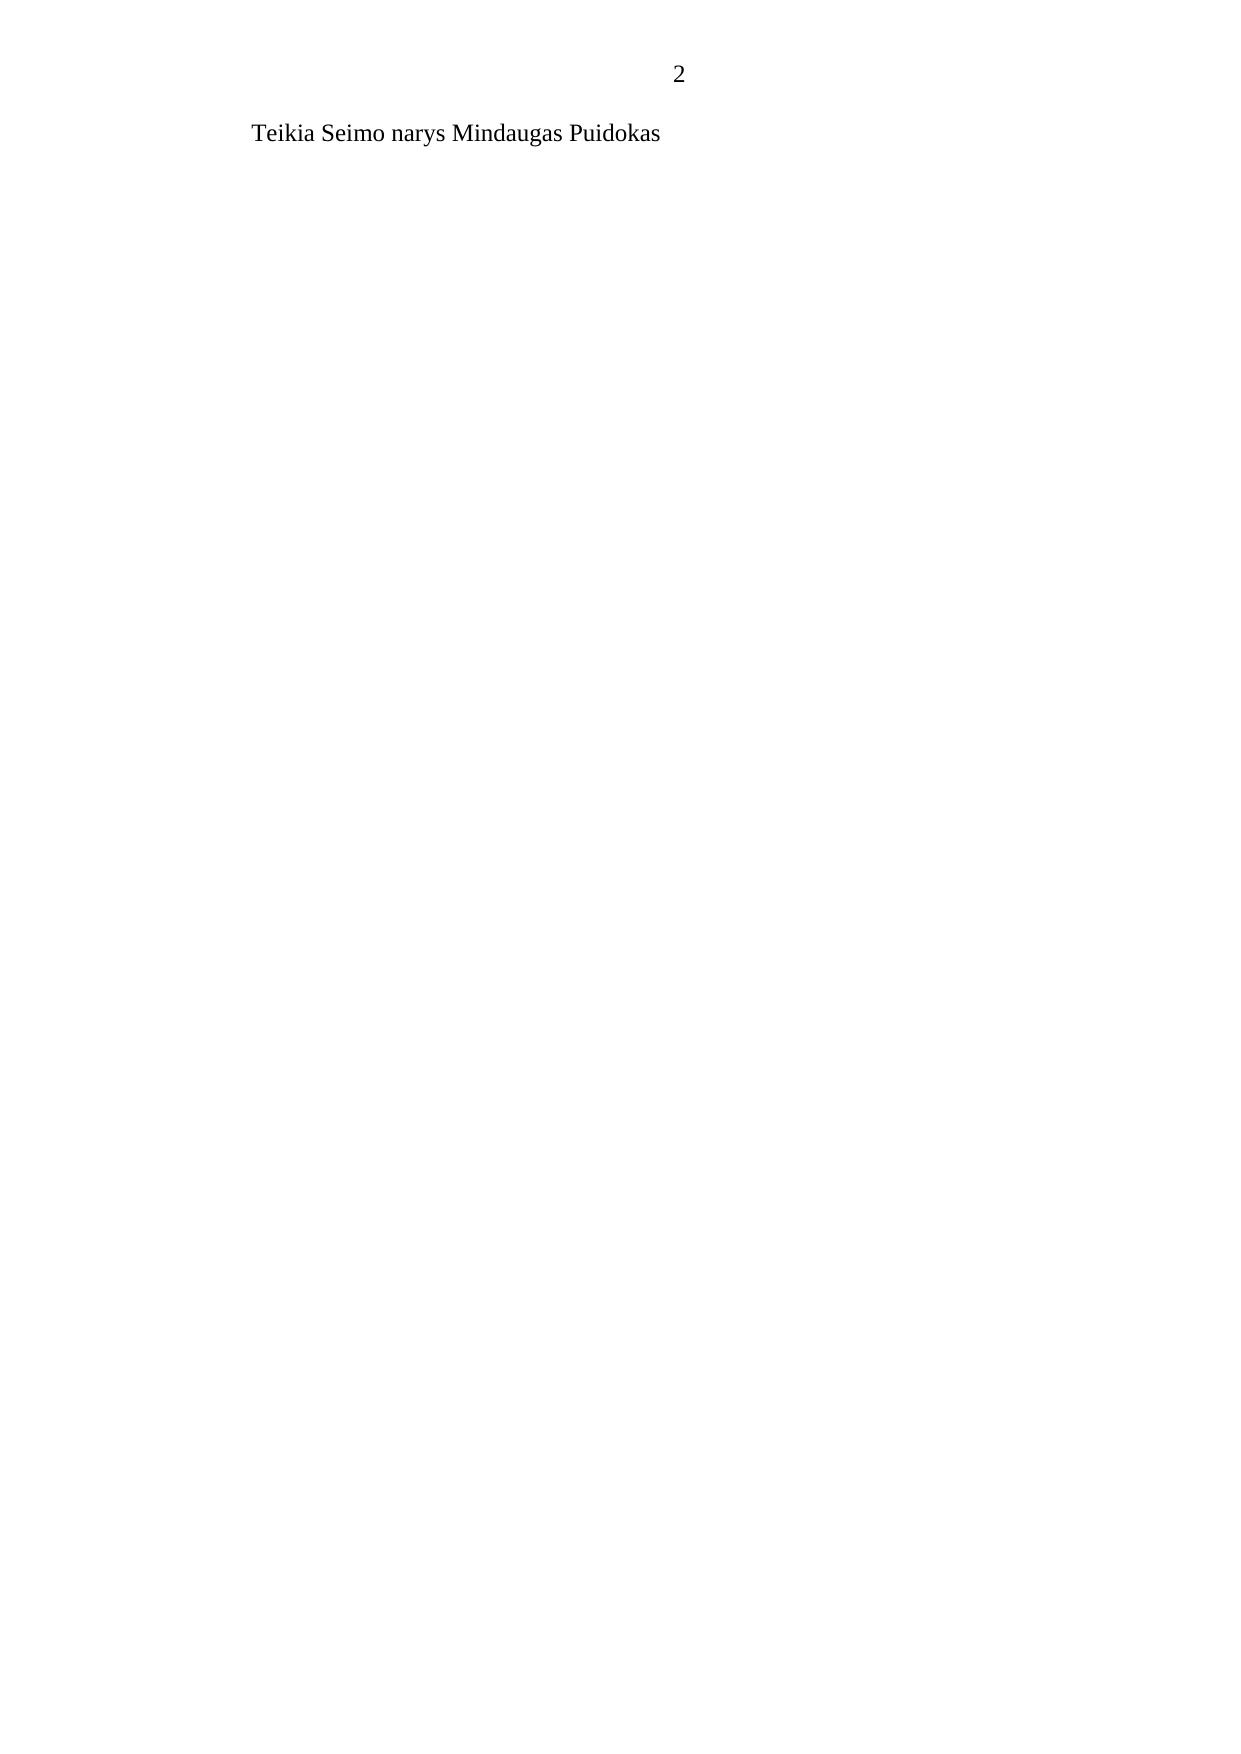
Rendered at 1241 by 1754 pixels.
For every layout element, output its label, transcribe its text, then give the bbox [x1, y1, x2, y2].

text Teikia Seimo narys Mindaugas Puidokas [177, 118, 1181, 147]
